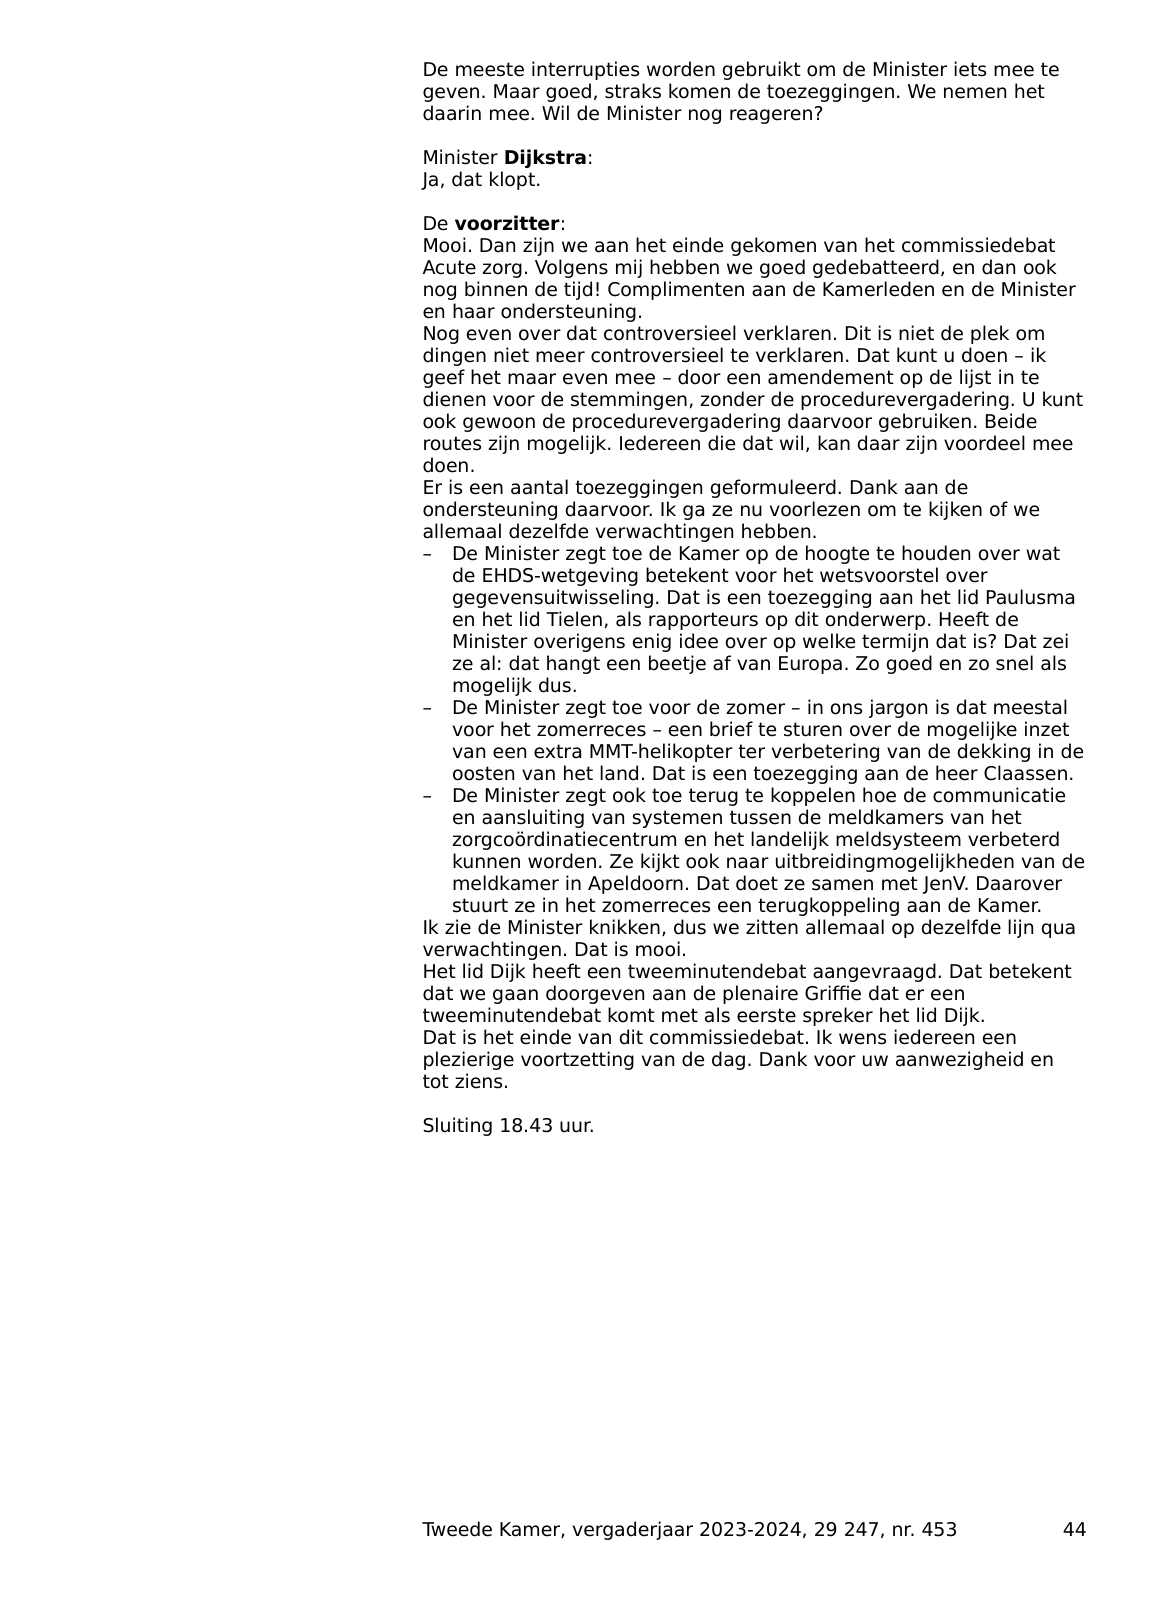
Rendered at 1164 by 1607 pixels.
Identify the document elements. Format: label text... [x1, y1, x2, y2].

text Het lid Dijk heeft een tweeminutendebat aangevraagd. Dat betekent dat we gaan doorgeven aan de plenaire Griffie dat er een tweeminutendebat komt met als eerste spreker het lid Dijk. [422, 961, 1087, 1027]
text – De Minister zegt ook toe terug te koppelen hoe de communicatie en aansluiting van systemen tussen de meldkamers van het zorgcoördinatiecentrum en het landelijk meldsysteem verbeterd kunnen worden. Ze kijkt ook naar uitbreidingmogelijkheden van de meldkamer in Apeldoorn. Dat doet ze samen met JenV. Daarover stuurt ze in het zomerreces een terugkoppeling aan de Kamer. [422, 785, 1087, 917]
text Ik zie de Minister knikken, dus we zitten allemaal op dezelfde lijn qua verwachtingen. Dat is mooi. [422, 917, 1087, 961]
text – De Minister zegt toe voor de zomer – in ons jargon is dat meestal voor het zomerreces – een brief te sturen over de mogelijke inzet van een extra MMT-helikopter ter verbetering van de dekking in de oosten van het land. Dat is een toezegging aan de heer Claassen. [422, 697, 1087, 785]
text De voorzitter: [422, 213, 1087, 235]
text De meeste interrupties worden gebruikt om de Minister iets mee te geven. Maar goed, straks komen de toezeggingen. We nemen het daarin mee. Wil de Minister nog reageren? [422, 59, 1087, 125]
text – De Minister zegt toe de Kamer op de hoogte te houden over wat de EHDS-wetgeving betekent voor het wetsvoorstel over gegevensuitwisseling. Dat is een toezegging aan het lid Paulusma en het lid Tielen, als rapporteurs op dit onderwerp. Heeft de Minister overigens enig idee over op welke termijn dat is? Dat zei ze al: dat hangt een beetje af van Europa. Zo goed en zo snel als mogelijk dus. [422, 543, 1087, 697]
text Minister Dijkstra: [422, 147, 1087, 169]
text Er is een aantal toezeggingen geformuleerd. Dank aan de ondersteuning daarvoor. Ik ga ze nu voorlezen om te kijken of we allemaal dezelfde verwachtingen hebben. [422, 477, 1087, 543]
text Nog even over dat controversieel verklaren. Dit is niet de plek om dingen niet meer controversieel te verklaren. Dat kunt u doen – ik geef het maar even mee – door een amendement op de lijst in te dienen voor de stemmingen, zonder de procedurevergadering. U kunt ook gewoon de procedurevergadering daarvoor gebruiken. Beide routes zijn mogelijk. Iedereen die dat wil, kan daar zijn voordeel mee doen. [422, 323, 1087, 477]
text Mooi. Dan zijn we aan het einde gekomen van het commissiedebat Acute zorg. Volgens mij hebben we goed gedebatteerd, en dan ook nog binnen de tijd! Complimenten aan de Kamerleden en de Minister en haar ondersteuning. [422, 235, 1087, 323]
text Ja, dat klopt. [422, 169, 1087, 191]
text Sluiting 18.43 uur. [422, 1115, 1087, 1137]
text Dat is het einde van dit commissiedebat. Ik wens iedereen een plezierige voortzetting van de dag. Dank voor uw aanwezigheid en tot ziens. [422, 1027, 1087, 1092]
